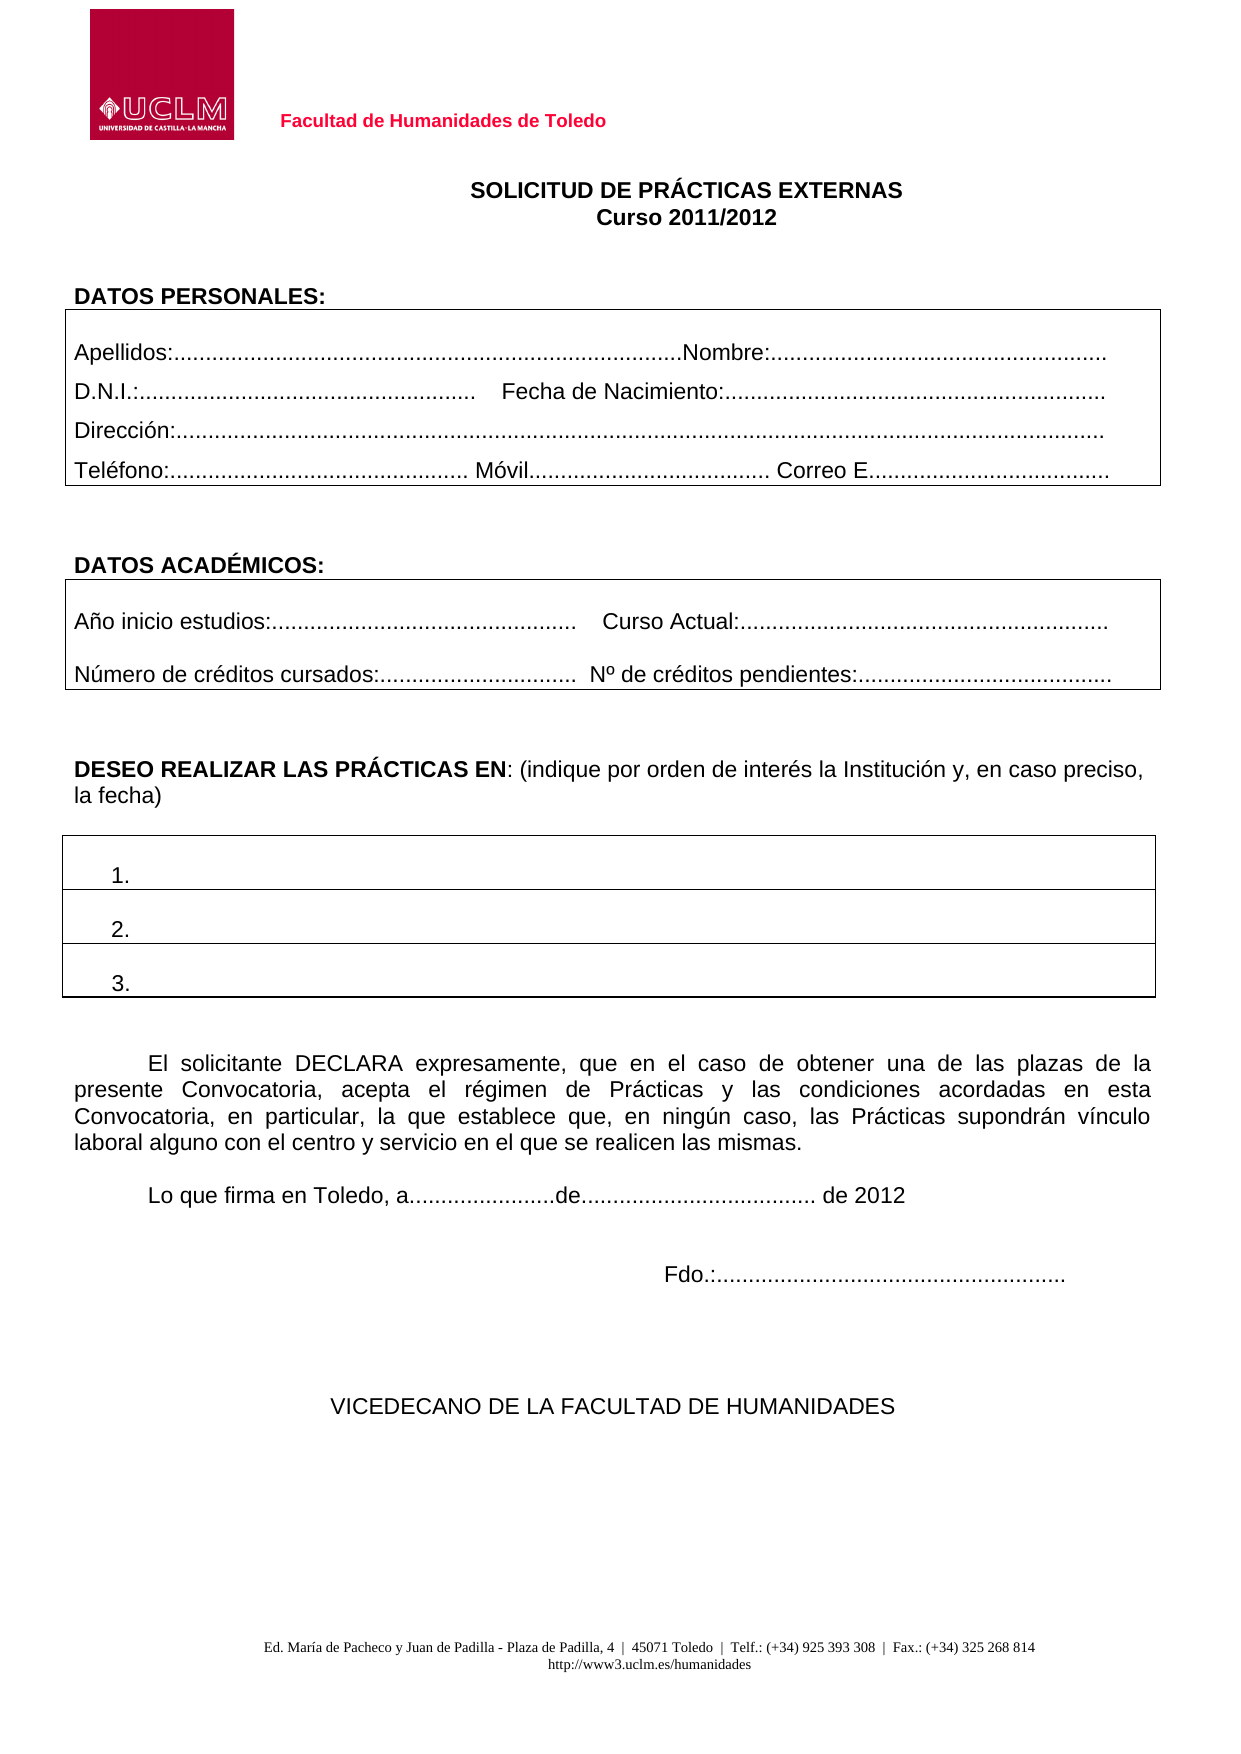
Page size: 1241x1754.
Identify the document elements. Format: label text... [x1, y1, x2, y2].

text Teléfono:............................................... Móvil...................................... Correo E...................................... [66, 454, 1160, 485]
text Año inicio estudios:................................................ Curso Actual:.......................................................... [74, 608, 1151, 634]
text Dirección:.................................................................................................................................................. [66, 414, 1160, 444]
picture [90, 9, 235, 140]
text VICEDECANO DE LA FACULTAD DE HUMANIDADES [74, 1393, 1151, 1419]
text Apellidos:................................................................................Nombre:..................................................... [74, 338, 1151, 365]
text SOLICITUD DE PRÁCTICAS EXTERNAS [148, 177, 1151, 203]
text DATOS PERSONALES: [74, 283, 1151, 309]
text Número de créditos cursados:............................... Nº de créditos pendientes:........................................ [66, 658, 1160, 689]
text El solicitante DECLARA expresamente, que en el caso de obtener una de las plazas de la presente Convocatoria, acepta el régimen de Prácticas y las condiciones acordadas en esta Convocatoria, en particular, la que establece que, en ningún caso, las Prácticas supondrán vínculo laboral alguno con el centro y servicio en el que se realicen las mismas. [74, 1050, 1151, 1156]
table_cell [63, 890, 1155, 943]
text DATOS ACADÉMICOS: [74, 552, 1151, 578]
text Fdo.:....................................................... [74, 1261, 1151, 1287]
text Lo que firma en Toledo, a.......................de..................................... de 2012 [74, 1182, 1151, 1208]
table_cell 3. [63, 944, 1155, 996]
text D.N.I.:..................................................... Fecha de Nacimiento:............................................................ [66, 375, 1160, 404]
table_header [63, 836, 1155, 889]
text DESEO REALIZAR LAS PRÁCTICAS EN: (indique por orden de interés la Institución y, en caso preciso, la fecha) [74, 756, 1151, 809]
text Curso 2011/2012 [148, 203, 1151, 230]
